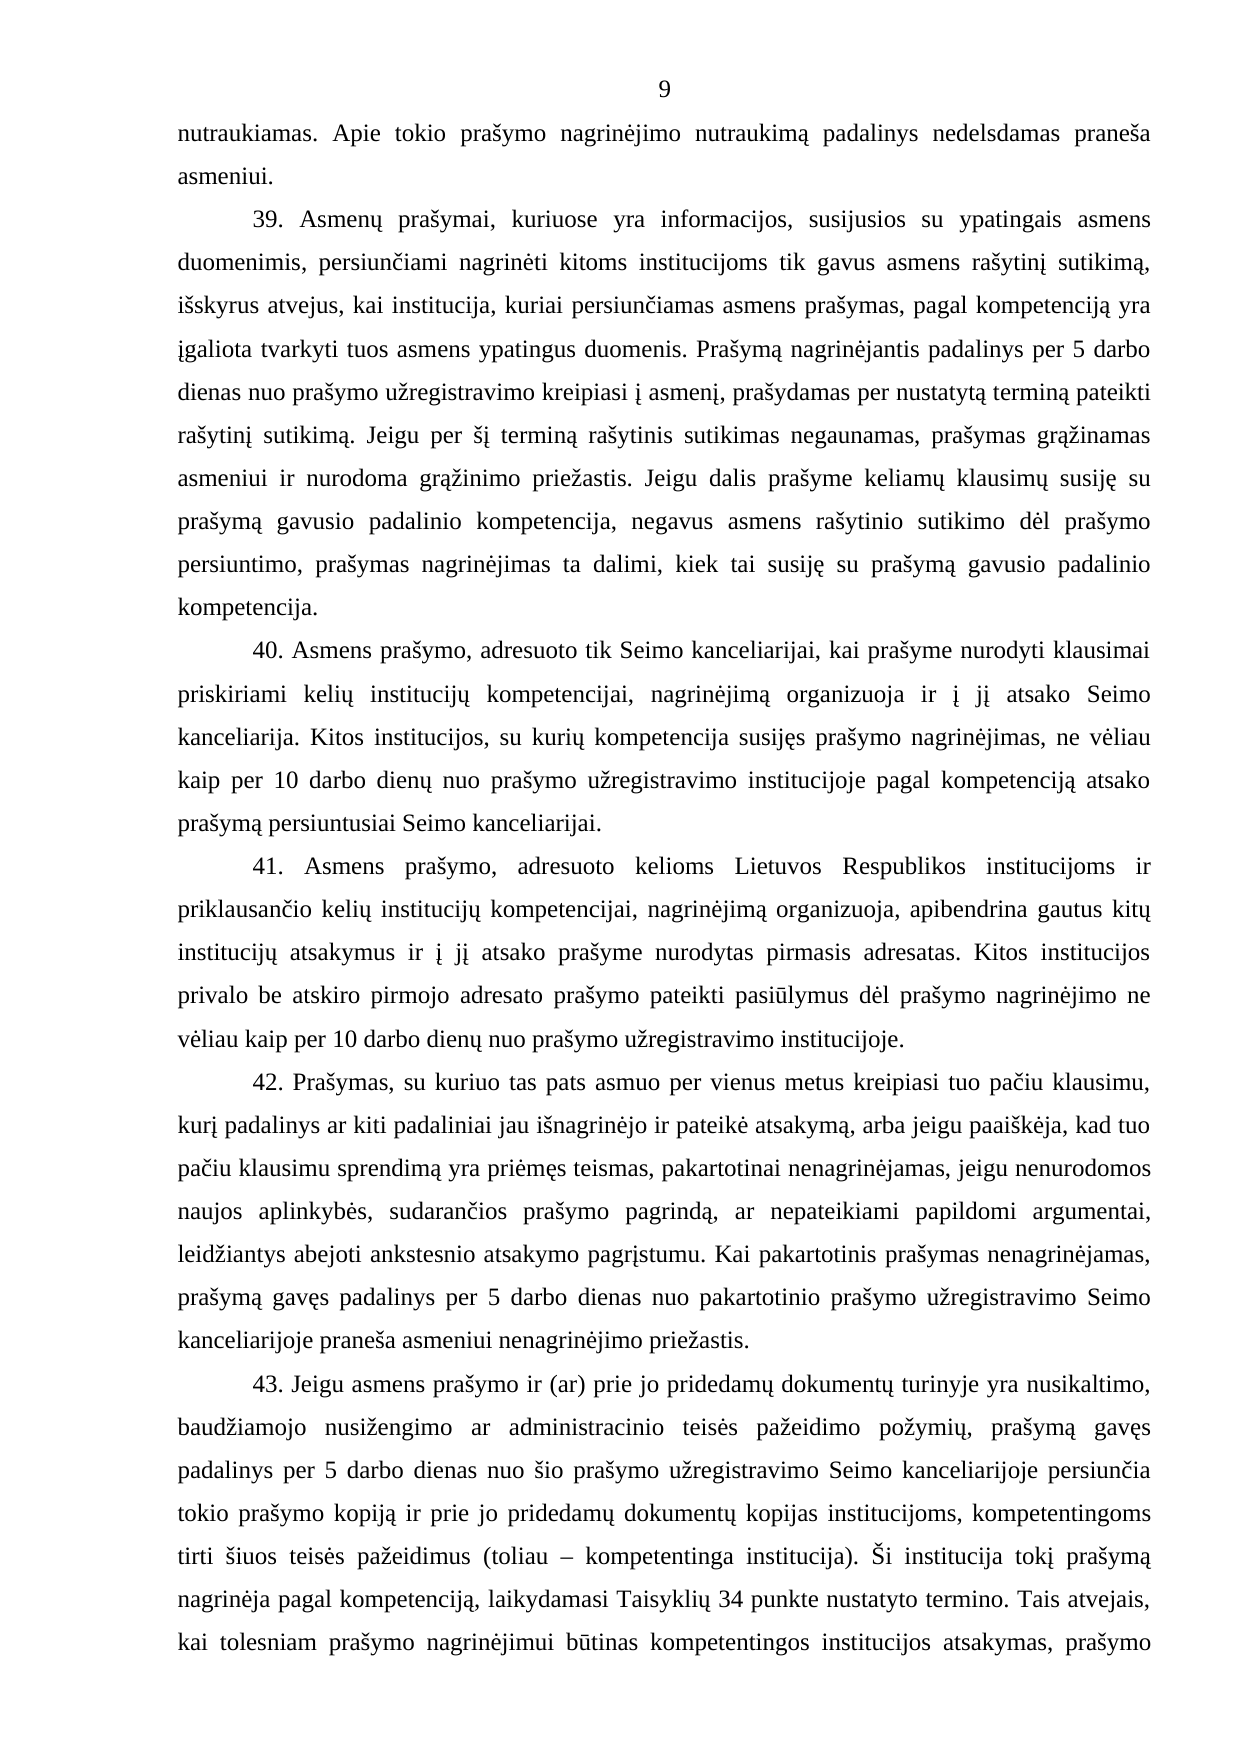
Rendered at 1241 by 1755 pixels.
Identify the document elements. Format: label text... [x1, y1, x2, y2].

text 41. Asmens prašymo, adresuoto kelioms Lietuvos Respublikos institucijoms ir priklausančio kelių institucijų kompetencijai, nagrinėjimą organizuoja, apibendrina gautus kitų institucijų atsakymus ir į jį atsako prašyme nurodytas pirmasis adresatas. Kitos institucijos privalo be atskiro pirmojo adresato prašymo pateikti pasiūlymus dėl prašymo nagrinėjimo ne vėliau kaip per 10 darbo dienų nuo prašymo užregistravimo institucijoje. [177, 851, 1152, 1052]
text nutraukiamas. Apie tokio prašymo nagrinėjimo nutraukimą padalinys nedelsdamas praneša asmeniui. [177, 118, 1152, 190]
text 39. Asmenų prašymai, kuriuose yra informacijos, susijusios su ypatingais asmens duomenimis, persiunčiami nagrinėti kitoms institucijoms tik gavus asmens rašytinį sutikimą, išskyrus atvejus, kai institucija, kuriai persiunčiamas asmens prašymas, pagal kompetenciją yra įgaliota tvarkyti tuos asmens ypatingus duomenis. Prašymą nagrinėjantis padalinys per 5 darbo dienas nuo prašymo užregistravimo kreipiasi į asmenį, prašydamas per nustatytą terminą pateikti rašytinį sutikimą. Jeigu per šį terminą rašytinis sutikimas negaunamas, prašymas grąžinamas asmeniui ir nurodoma grąžinimo priežastis. Jeigu dalis prašyme keliamų klausimų susiję su prašymą gavusio padalinio kompetencija, negavus asmens rašytinio sutikimo dėl prašymo persiuntimo, prašymas nagrinėjimas ta dalimi, kiek tai susiję su prašymą gavusio padalinio kompetencija. [177, 204, 1152, 621]
text 43. Jeigu asmens prašymo ir (ar) prie jo pridedamų dokumentų turinyje yra nusikaltimo, baudžiamojo nusižengimo ar administracinio teisės pažeidimo požymių, prašymą gavęs padalinys per 5 darbo dienas nuo šio prašymo užregistravimo Seimo kanceliarijoje persiunčia tokio prašymo kopiją ir prie jo pridedamų dokumentų kopijas institucijoms, kompetentingoms tirti šiuos teisės pažeidimus (toliau – kompetentinga institucija). Ši institucija tokį prašymą nagrinėja pagal kompetenciją, laikydamasi Taisyklių 34 punkte nustatyto termino. Tais atvejais, kai tolesniam prašymo nagrinėjimui būtinas kompetentingos institucijos atsakymas, prašymo [177, 1369, 1152, 1656]
text 40. Asmens prašymo, adresuoto tik Seimo kanceliarijai, kai prašyme nurodyti klausimai priskiriami kelių institucijų kompetencijai, nagrinėjimą organizuoja ir į jį atsako Seimo kanceliarija. Kitos institucijos, su kurių kompetencija susijęs prašymo nagrinėjimas, ne vėliau kaip per 10 darbo dienų nuo prašymo užregistravimo institucijoje pagal kompetenciją atsako prašymą persiuntusiai Seimo kanceliarijai. [177, 636, 1152, 837]
text 42. Prašymas, su kuriuo tas pats asmuo per vienus metus kreipiasi tuo pačiu klausimu, kurį padalinys ar kiti padaliniai jau išnagrinėjo ir pateikė atsakymą, arba jeigu paaiškėja, kad tuo pačiu klausimu sprendimą yra priėmęs teismas, pakartotinai nenagrinėjamas, jeigu nenurodomos naujos aplinkybės, sudarančios prašymo pagrindą, ar nepateikiami papildomi argumentai, leidžiantys abejoti ankstesnio atsakymo pagrįstumu. Kai pakartotinis prašymas nenagrinėjamas, prašymą gavęs padalinys per 5 darbo dienas nuo pakartotinio prašymo užregistravimo Seimo kanceliarijoje praneša asmeniui nenagrinėjimo priežastis. [177, 1067, 1152, 1354]
